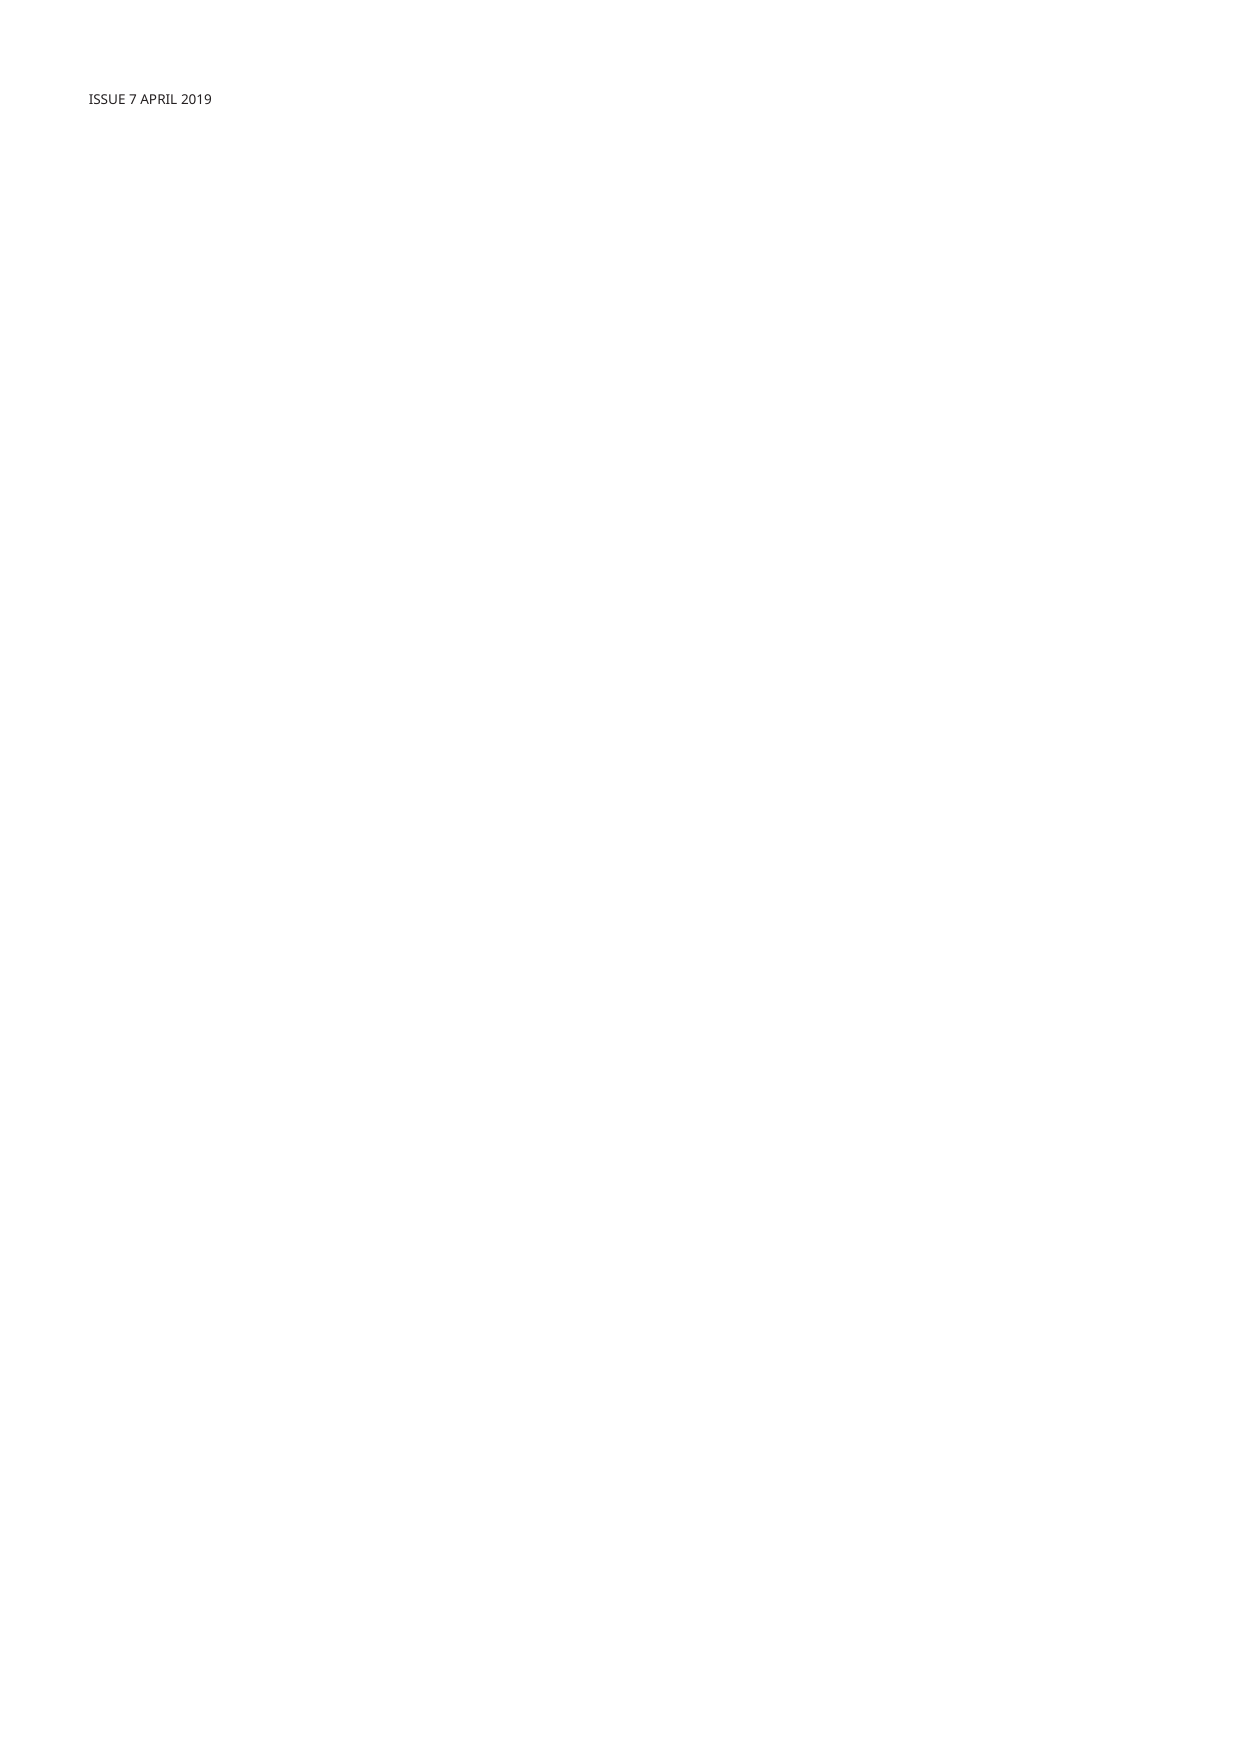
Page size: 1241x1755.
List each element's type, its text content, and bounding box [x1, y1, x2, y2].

text ISSUE 7 APRIL 2019 [88, 90, 1122, 108]
